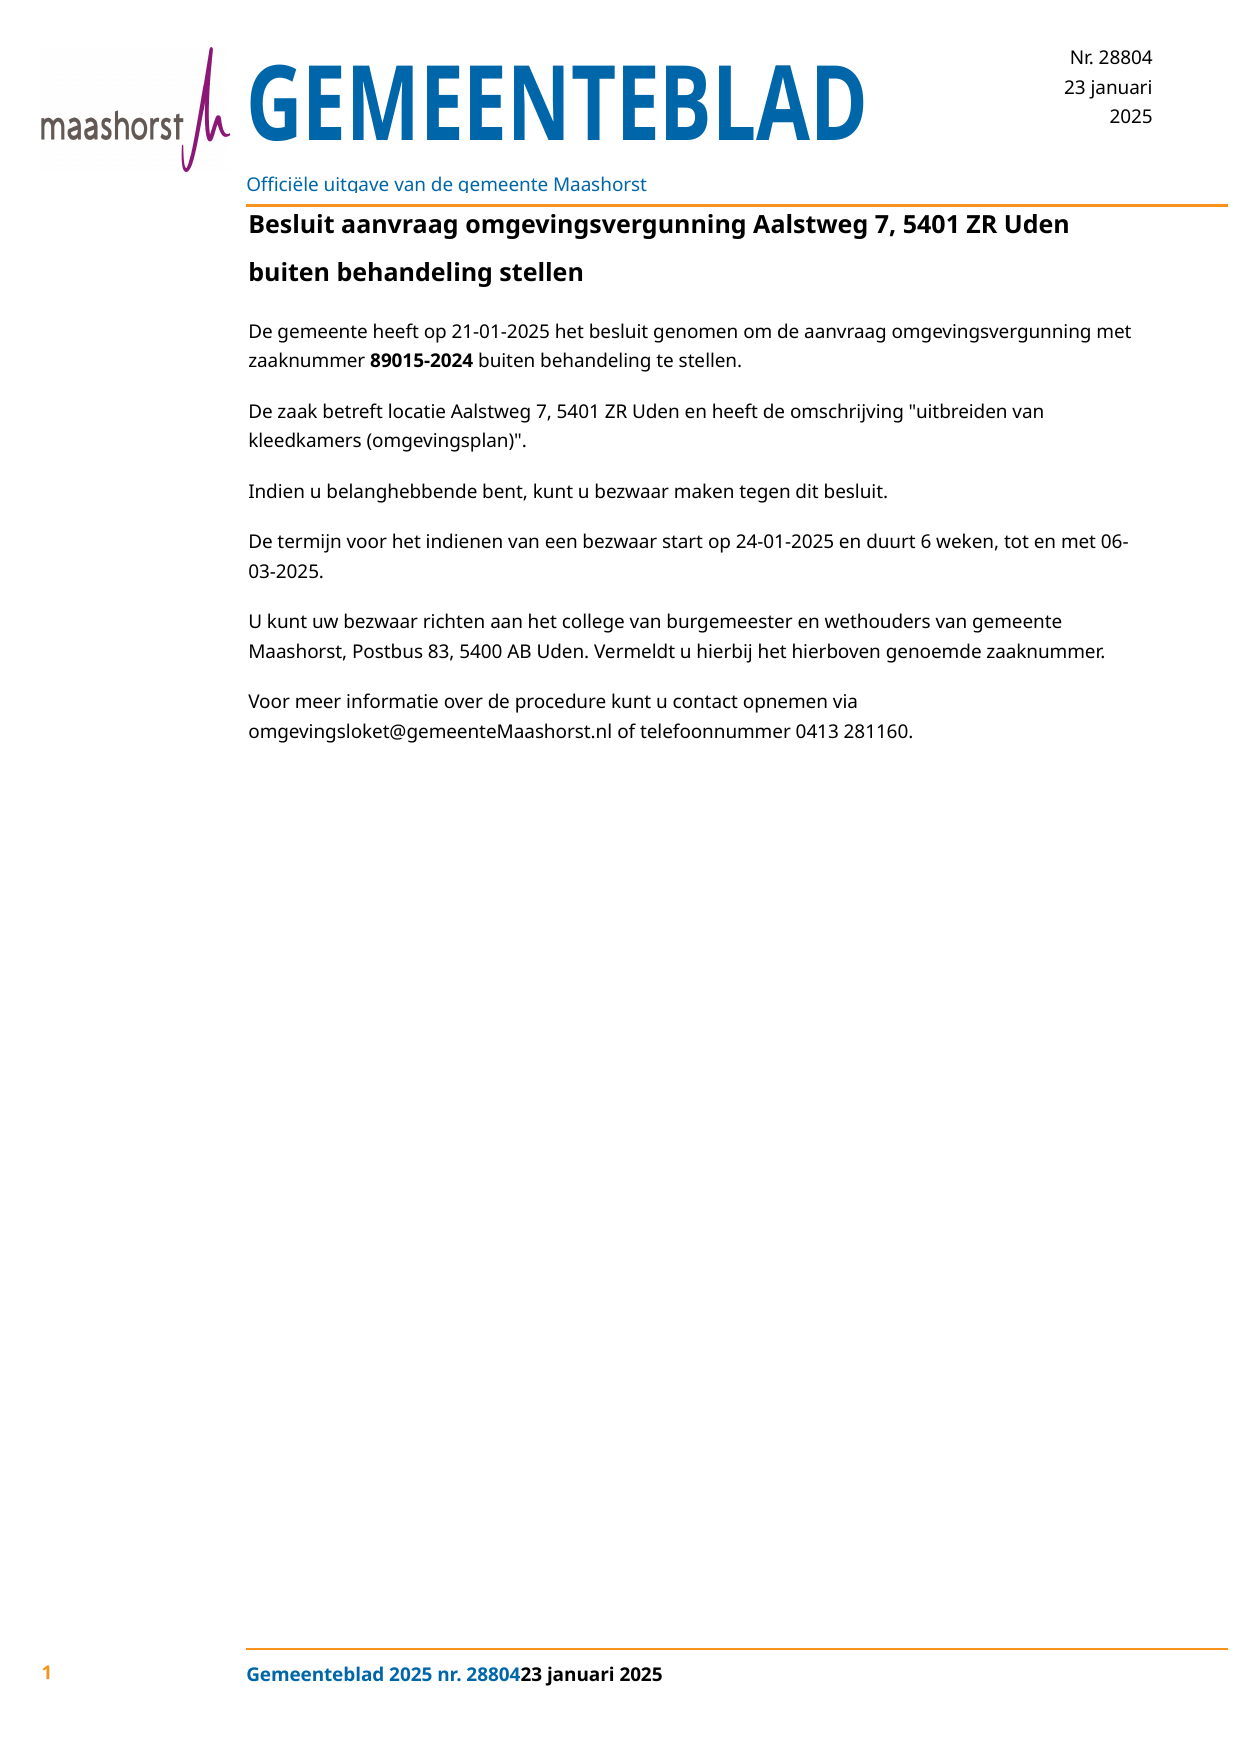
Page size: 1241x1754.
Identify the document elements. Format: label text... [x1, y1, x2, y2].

text Voor meer informatie over de procedure kunt u contact opnemen via omgevingsloket@gemeenteMaashorst.nl of telefoonnummer 0413 281160. [248, 688, 1152, 744]
picture [41, 47, 231, 172]
text De gemeente heeft op 21-01-2025 het besluit genomen om de aanvraag omgevingsvergunning met zaaknummer 89015-2024 buiten behandeling te stellen. [248, 318, 1152, 373]
text De zaak betreft locatie Aalstweg 7, 5401 ZR Uden en heeft de omschrijving "uitbreiden van kleedkamers (omgevingsplan)". [248, 398, 1152, 453]
text Indien u belanghebbende bent, kunt u bezwaar maken tegen dit besluit. [248, 478, 1152, 504]
text Besluit aanvraag omgevingsvergunning Aalstweg 7, 5401 ZR Uden buiten behandeling stellen [248, 207, 1152, 288]
text De termijn voor het indienen van een bezwaar start op 24-01-2025 en duurt 6 weken, tot en met 06-03-2025. [248, 528, 1152, 584]
text U kunt uw bezwaar richten aan het college van burgemeester en wethouders van gemeente Maashorst, Postbus 83, 5400 AB Uden. Vermeldt u hierbij het hierboven genoemde zaaknummer. [248, 608, 1152, 664]
